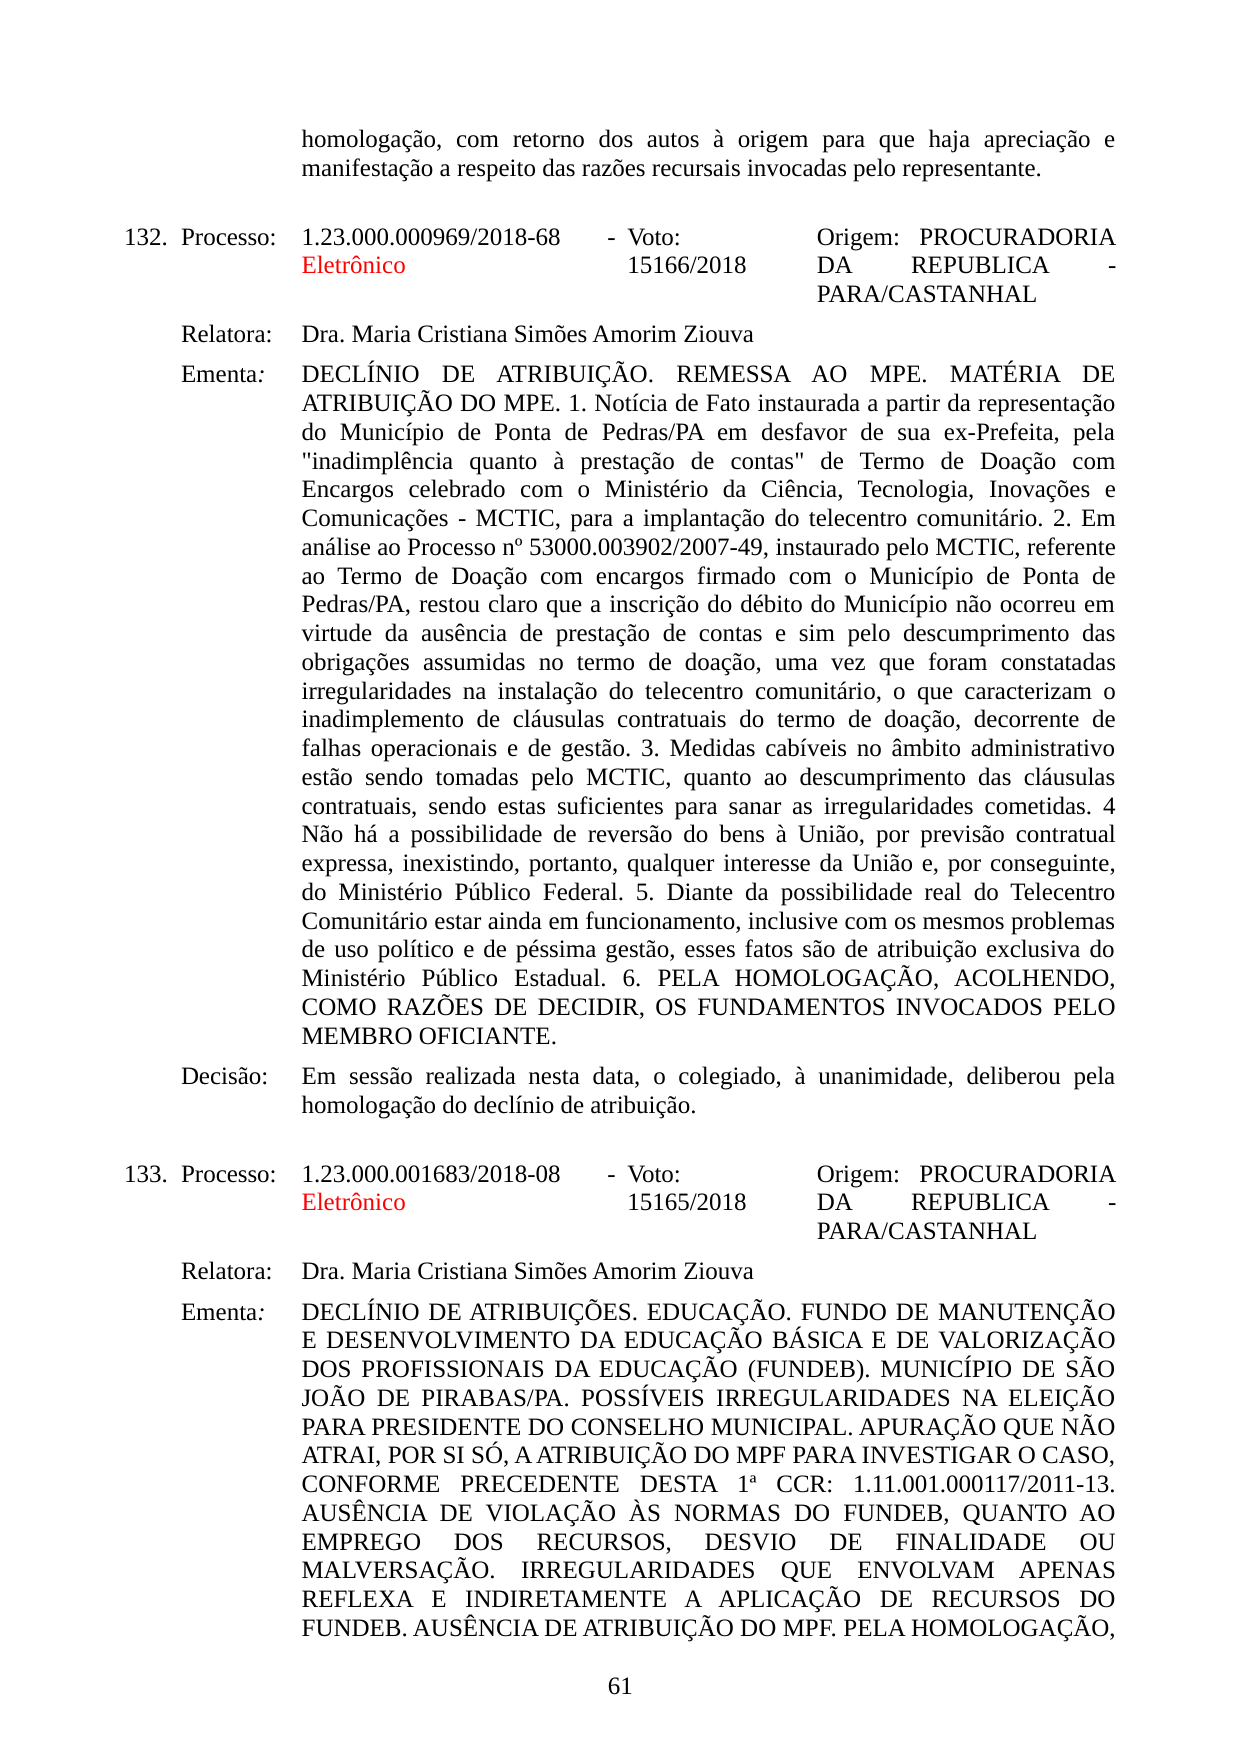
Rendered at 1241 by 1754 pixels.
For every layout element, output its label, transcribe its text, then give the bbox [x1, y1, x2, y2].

table_cell Dra. Maria Cristiana Simões Amorim Ziouva [296, 314, 1122, 354]
table_cell [118, 118, 175, 187]
table_header Origem: PROCURADORIA DA REPUBLICA - PARA/CASTANHAL [811, 216, 1122, 313]
table_header Processo: [175, 1153, 296, 1251]
table_cell [118, 314, 175, 354]
table_header 1.23.000.001683/2018-08 - Eletrônico [296, 1153, 621, 1251]
table_cell Decisão: [175, 1055, 296, 1124]
table_header 1.23.000.000969/2018-68 - Eletrônico [296, 216, 621, 313]
table_header Voto: 15166/2018 [621, 216, 811, 313]
table_header Voto: 15165/2018 [621, 1153, 811, 1251]
table_cell Relatora: [175, 1251, 296, 1291]
table_cell DECLÍNIO DE ATRIBUIÇÕES. EDUCAÇÃO. FUNDO DE MANUTENÇÃO E DESENVOLVIMENTO DA EDUCAÇÃO BÁSICA E DE VALORIZAÇÃO DOS PROFISSIONAIS DA EDUCAÇÃO (FUNDEB). MUNICÍPIO DE SÃO JOÃO DE PIRABAS/PA. POSSÍVEIS IRREGULARIDADES NA ELEIÇÃO PARA PRESIDENTE DO CONSELHO MUNICIPAL. APURAÇÃO QUE NÃO ATRAI, POR SI SÓ, A ATRIBUIÇÃO DO MPF PARA INVESTIGAR O CASO, CONFORME PRECEDENTE DESTA 1ª CCR: 1.11.001.000117/2011-13. AUSÊNCIA DE VIOLAÇÃO ÀS NORMAS DO FUNDEB, QUANTO AO EMPREGO DOS RECURSOS, DESVIO DE FINALIDADE OU MALVERSAÇÃO. IRREGULARIDADES QUE ENVOLVAM APENAS REFLEXA E INDIRETAMENTE A APLICAÇÃO DE RECURSOS DO FUNDEB. AUSÊNCIA DE ATRIBUIÇÃO DO MPF. PELA HOMOLOGAÇÃO, [296, 1291, 1122, 1647]
table_cell [118, 1055, 175, 1124]
table_cell Em sessão realizada nesta data, o colegiado, à unanimidade, deliberou pela homologação do declínio de atribuição. [296, 1055, 1122, 1124]
table_cell [175, 118, 296, 187]
table_cell DECLÍNIO DE ATRIBUIÇÃO. REMESSA AO MPE. MATÉRIA DE ATRIBUIÇÃO DO MPE. 1. Notícia de Fato instaurada a partir da representação do Município de Ponta de Pedras/PA em desfavor de sua ex-Prefeita, pela "inadimplência quanto à prestação de contas" de Termo de Doação com Encargos celebrado com o Ministério da Ciência, Tecnologia, Inovações e Comunicações - MCTIC, para a implantação do telecentro comunitário. 2. Em análise ao Processo nº 53000.003902/2007-49, instaurado pelo MCTIC, referente ao Termo de Doação com encargos firmado com o Município de Ponta de Pedras/PA, restou claro que a inscrição do débito do Município não ocorreu em virtude da ausência de prestação de contas e sim pelo descumprimento das obrigações assumidas no termo de doação, uma vez que foram constatadas irregularidades na instalação do telecentro comunitário, o que caracterizam o inadimplemento de cláusulas contratuais do termo de doação, decorrente de falhas operacionais e de gestão. 3. Medidas cabíveis no âmbito administrativo estão sendo tomadas pelo MCTIC, quanto ao descumprimento das cláusulas contratuais, sendo estas suficientes para sanar as irregularidades cometidas. 4 Não há a possibilidade de reversão do bens à União, por previsão contratual expressa, inexistindo, portanto, qualquer interesse da União e, por conseguinte, do Ministério Público Federal. 5. Diante da possibilidade real do Telecentro Comunitário estar ainda em funcionamento, inclusive com os mesmos problemas de uso político e de péssima gestão, esses fatos são de atribuição exclusiva do Ministério Público Estadual. 6. PELA HOMOLOGAÇÃO, ACOLHENDO, COMO RAZÕES DE DECIDIR, OS FUNDAMENTOS INVOCADOS PELO MEMBRO OFICIANTE. [296, 354, 1122, 1055]
table_header Processo: [175, 216, 296, 313]
table_header Origem: PROCURADORIA DA REPUBLICA - PARA/CASTANHAL [811, 1153, 1122, 1251]
table_cell [118, 1291, 175, 1647]
table_cell [118, 1251, 175, 1291]
table_cell homologação, com retorno dos autos à origem para que haja apreciação e manifestação a respeito das razões recursais invocadas pelo representante. [296, 118, 1122, 187]
table_cell Relatora: [175, 314, 296, 354]
table_header 132. [118, 216, 175, 313]
table_cell Dra. Maria Cristiana Simões Amorim Ziouva [296, 1251, 1122, 1291]
table_header 133. [118, 1153, 175, 1251]
table_cell Ementa: [175, 354, 296, 1055]
table_cell [118, 354, 175, 1055]
table_cell Ementa: [175, 1291, 296, 1647]
